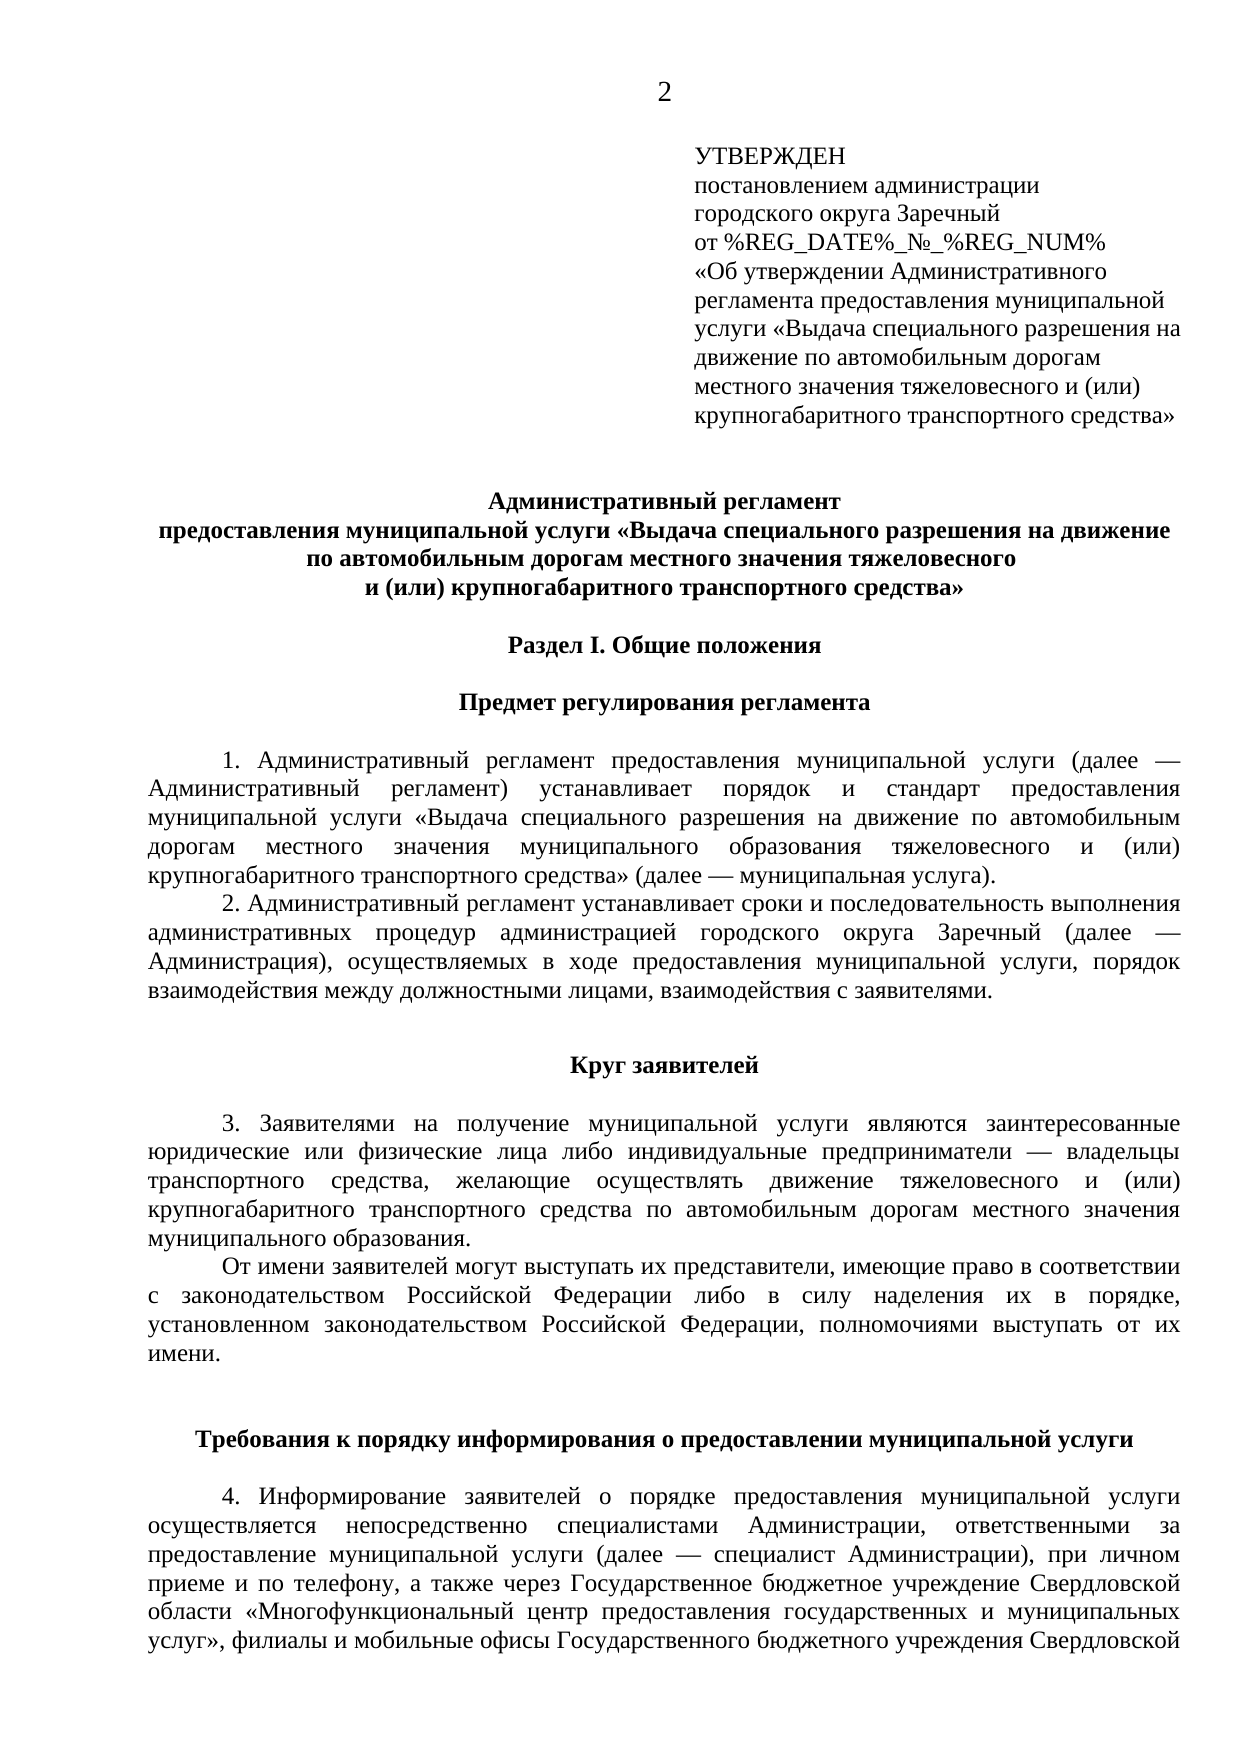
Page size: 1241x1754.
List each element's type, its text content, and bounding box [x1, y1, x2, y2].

text Требования к порядку информирования о предоставлении муниципальной услуги [148, 1424, 1181, 1453]
text Раздел I. Общие положения [148, 630, 1181, 658]
text От имени заявителей могут выступать их представители, имеющие право в соответствии с законодательством Российской Федерации либо в силу наделения их в порядке, установленном законодательством Российской Федерации, полномочиями выступать от их имени. [148, 1251, 1181, 1366]
text 4. Информирование заявителей о порядке предоставления муниципальной услуги осуществляется непосредственно специалистами Администрации, ответственными за предоставление муниципальной услуги (далее — специалист Администрации), при личном приеме и по телефону, а также через Государственное бюджетное учреждение Свердловской области «Многофункциональный центр предоставления государственных и муниципальных услуг», филиалы и мобильные офисы Государственного бюджетного учреждения Свердловской [148, 1481, 1181, 1654]
text городского округа Заречный [694, 198, 1181, 227]
text предоставления муниципальной услуги «Выдача специального разрешения на движение по автомобильным дорогам местного значения тяжеловесного [148, 515, 1181, 572]
text от %REG_DATE%_№_%REG_NUM% [694, 227, 1181, 256]
text Круг заявителей [148, 1050, 1181, 1079]
text постановлением администрации [694, 170, 1181, 198]
text 1. Административный регламент предоставления муниципальной услуги (далее — Административный регламент) устанавливает порядок и стандарт предоставления муниципальной услуги «Выдача специального разрешения на движение по автомобильным дорогам местного значения муниципального образования тяжеловесного и (или) крупногабаритного транспортного средства» (далее — муниципальная услуга). [148, 745, 1181, 888]
text Предмет регулирования регламента [148, 687, 1181, 716]
text УТВЕРЖДЕН [694, 141, 1181, 170]
text 3. Заявителями на получение муниципальной услуги являются заинтересованные юридические или физические лица либо индивидуальные предприниматели — владельцы транспортного средства, желающие осуществлять движение тяжеловесного и (или) крупногабаритного транспортного средства по автомобильным дорогам местного значения муниципального образования. [148, 1108, 1181, 1251]
text 2. Административный регламент устанавливает сроки и последовательность выполнения административных процедур администрацией городского округа Заречный (далее — Администрация), осуществляемых в ходе предоставления муниципальной услуги, порядок взаимодействия между должностными лицами, взаимодействия с заявителями. [148, 888, 1181, 1003]
text «Об утверждении Административного регламента предоставления муниципальной услуги «Выдача специального разрешения на движение по автомобильным дорогам местного значения тяжеловесного и (или) крупногабаритного транспортного средства» [694, 256, 1181, 428]
text Административный регламент [148, 486, 1181, 515]
text и (или) крупногабаритного транспортного средства» [148, 572, 1181, 601]
